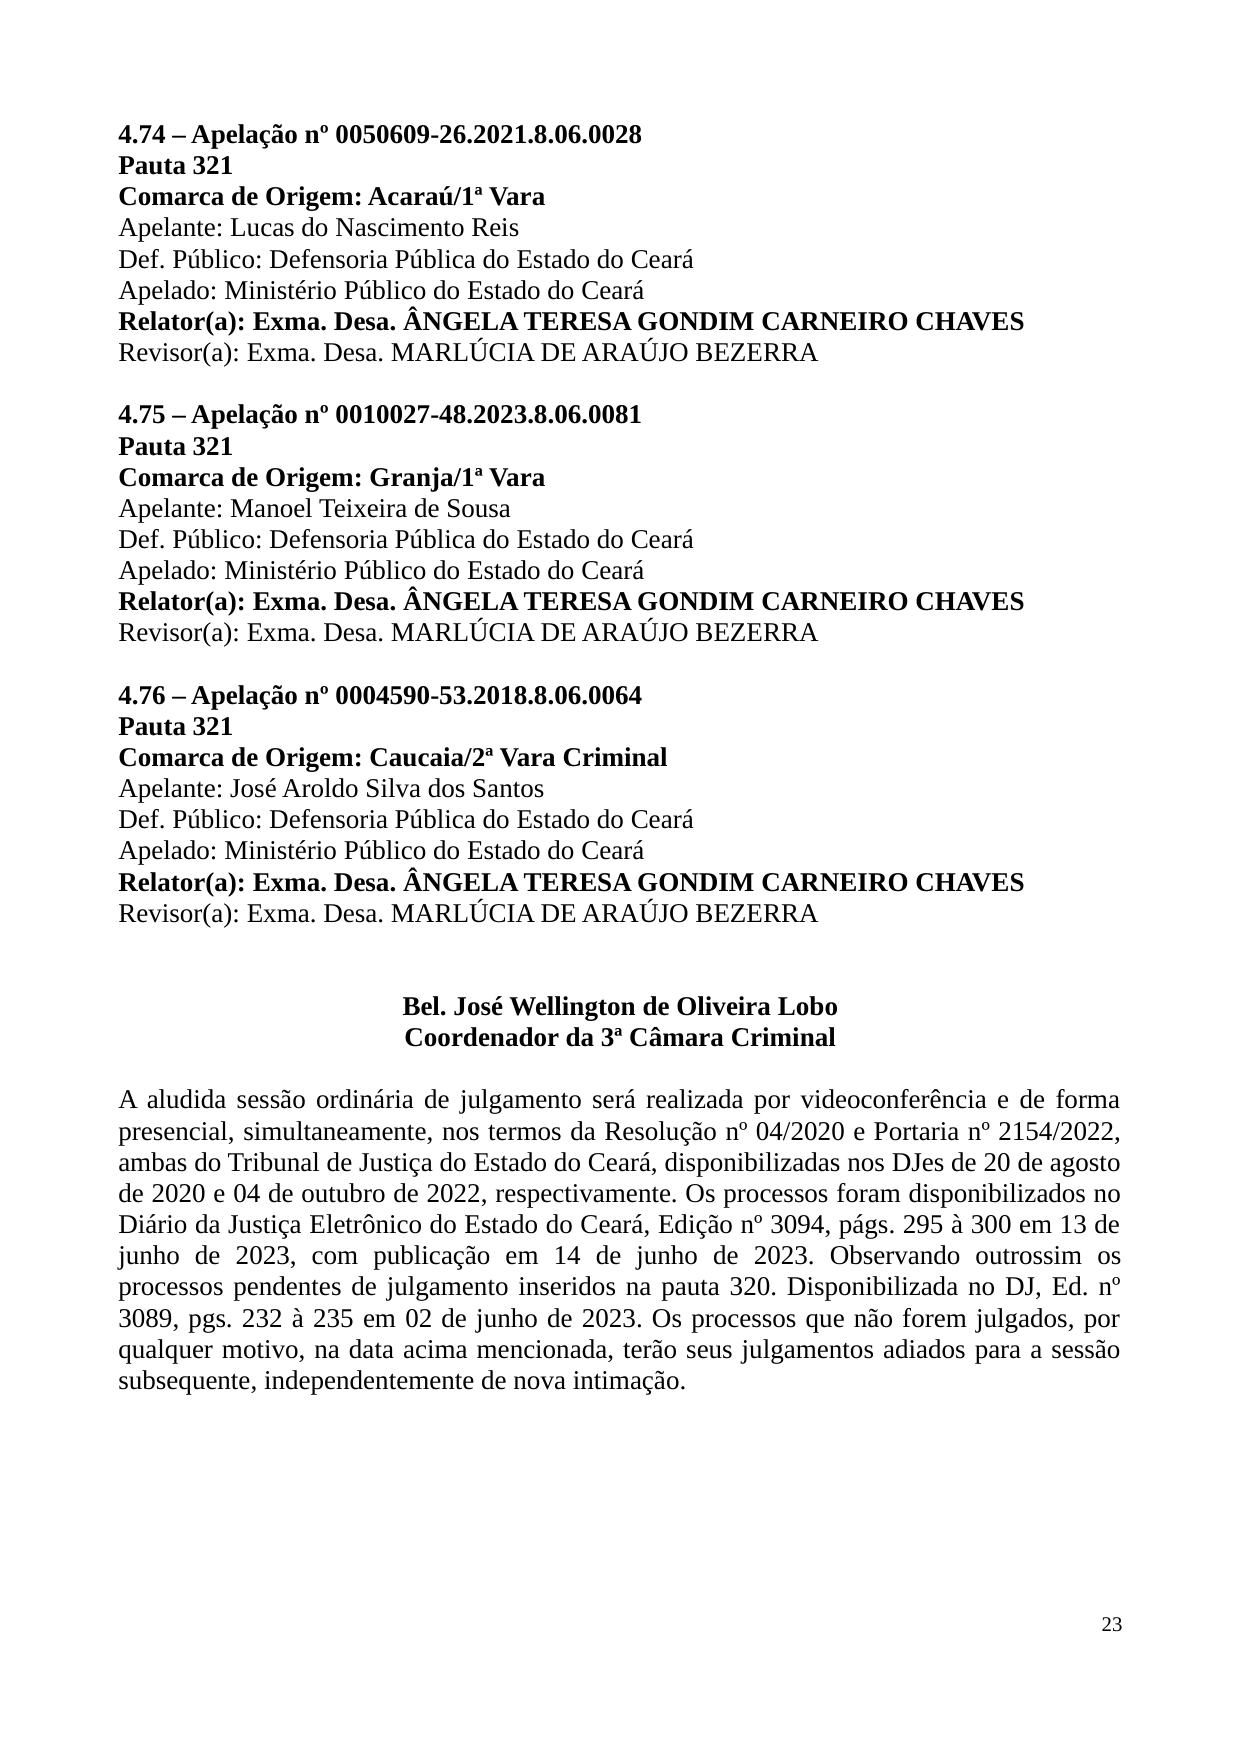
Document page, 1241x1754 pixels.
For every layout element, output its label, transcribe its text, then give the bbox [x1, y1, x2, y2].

text Relator(a): Exma. Desa. ÂNGELA TERESA GONDIM CARNEIRO CHAVES [118, 585, 1122, 616]
text Comarca de Origem: Acaraú/1ª Vara [118, 180, 1122, 212]
text Pauta 321 [118, 149, 1122, 180]
text A aludida sessão ordinária de julgamento será realizada por videoconferência e de forma presencial, simultaneamente, nos termos da Resolução nº 04/2020 e Portaria nº 2154/2022, ambas do Tribunal de Justiça do Estado do Ceará, disponibilizadas nos DJes de 20 de agosto de 2020 e 04 de outubro de 2022, respectivamente. Os processos foram disponibilizados no Diário da Justiça Eletrônico do Estado do Ceará, Edição nº 3094, págs. 295 à 300 em 13 de junho de 2023, com publicação em 14 de junho de 2023. Observando outrossim os processos pendentes de julgamento inseridos na pauta 320. Disponibilizada no DJ, Ed. nº 3089, pgs. 232 à 235 em 02 de junho de 2023. Os processos que não forem julgados, por qualquer motivo, na data acima mencionada, terão seus julgamentos adiados para a sessão subsequente, independentemente de nova intimação. [118, 1084, 1122, 1395]
text Def. Público: Defensoria Pública do Estado do Ceará [118, 803, 1122, 834]
text Apelante: Lucas do Nascimento Reis [118, 212, 1122, 243]
text Pauta 321 [118, 429, 1122, 461]
text Comarca de Origem: Granja/1ª Vara [118, 461, 1122, 492]
text Def. Público: Defensoria Pública do Estado do Ceará [118, 523, 1122, 554]
text Comarca de Origem: Caucaia/2ª Vara Criminal [118, 741, 1122, 772]
text Relator(a): Exma. Desa. ÂNGELA TERESA GONDIM CARNEIRO CHAVES [118, 305, 1122, 336]
text Apelante: José Aroldo Silva dos Santos [118, 772, 1122, 803]
text Revisor(a): Exma. Desa. MARLÚCIA DE ARAÚJO BEZERRA [118, 616, 1122, 648]
text 4.75 – Apelação nº 0010027-48.2023.8.06.0081 [118, 398, 1122, 429]
text Apelado: Ministério Público do Estado do Ceará [118, 274, 1122, 305]
text 4.74 – Apelação nº 0050609-26.2021.8.06.0028 [118, 118, 1122, 149]
text Bel. José Wellington de Oliveira Lobo [118, 990, 1122, 1021]
text Apelado: Ministério Público do Estado do Ceará [118, 834, 1122, 866]
text Revisor(a): Exma. Desa. MARLÚCIA DE ARAÚJO BEZERRA [118, 897, 1122, 928]
text 4.76 – Apelação nº 0004590-53.2018.8.06.0064 [118, 679, 1122, 710]
text Apelante: Manoel Teixeira de Sousa [118, 492, 1122, 523]
text Apelado: Ministério Público do Estado do Ceará [118, 554, 1122, 585]
text Relator(a): Exma. Desa. ÂNGELA TERESA GONDIM CARNEIRO CHAVES [118, 866, 1122, 897]
text Pauta 321 [118, 710, 1122, 741]
text Def. Público: Defensoria Pública do Estado do Ceará [118, 243, 1122, 274]
text Revisor(a): Exma. Desa. MARLÚCIA DE ARAÚJO BEZERRA [118, 336, 1122, 367]
text Coordenador da 3ª Câmara Criminal [118, 1021, 1122, 1052]
